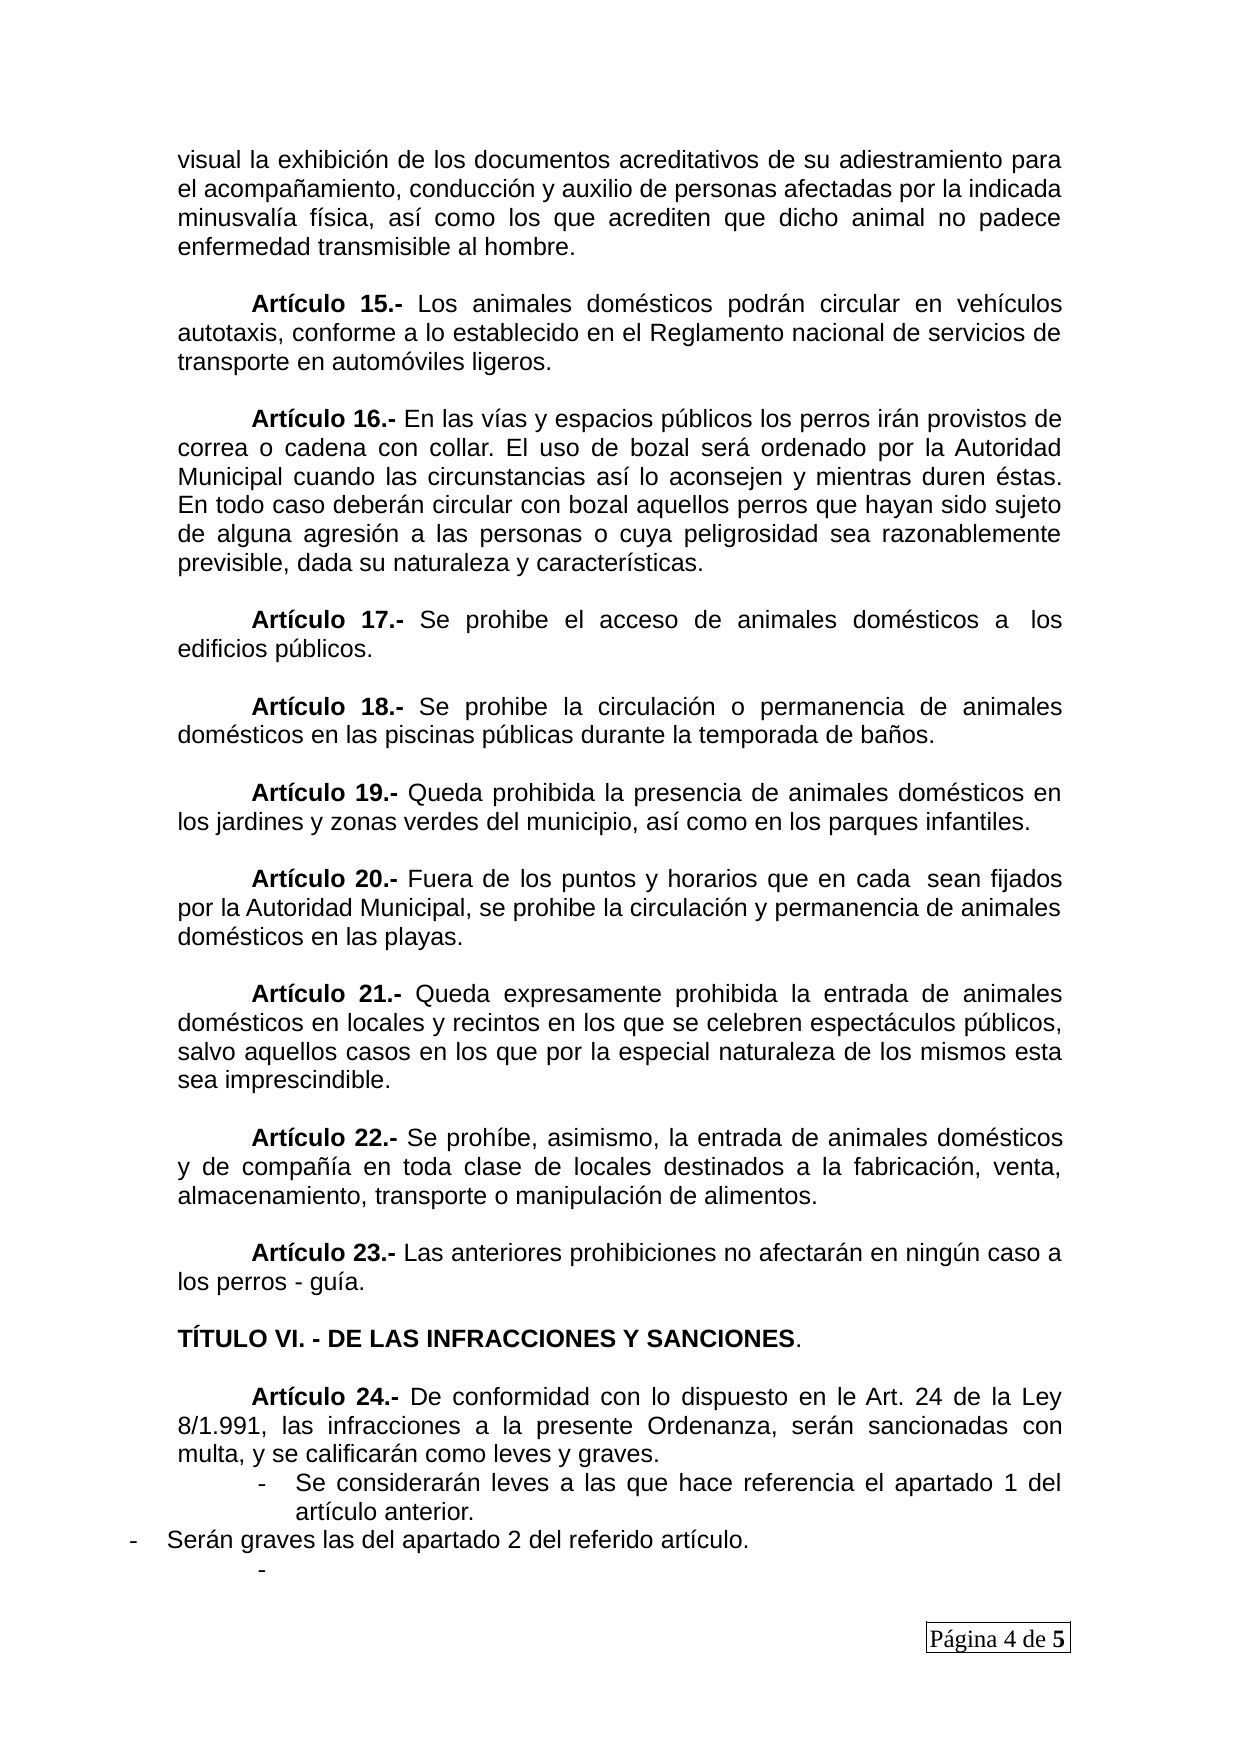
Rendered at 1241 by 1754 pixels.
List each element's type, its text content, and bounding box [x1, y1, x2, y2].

text Artículo 21.- Queda expresamente prohibida la entrada de animales domésticos en locales y recintos en los que se celebren espectáculos públicos, salvo aquellos casos en los que por la especial naturaleza de los mismos esta sea imprescindible. [177, 979, 1063, 1094]
text Artículo 22.- Se prohíbe, asimismo, la entrada de animales domésticos y de compañía en toda clase de locales destinados a la fabricación, venta, almacenamiento, transporte o manipulación de alimentos. [177, 1123, 1064, 1209]
text Artículo 18.- Se prohibe la circulación o permanencia de animales domésticos en las piscinas públicas durante la temporada de baños. [177, 692, 1063, 749]
text Artículo 19.- Queda prohibida la presencia de animales domésticos en los jardines y zonas verdes del municipio, así como en los parques infantiles. [177, 778, 1063, 836]
text Artículo 23.- Las anteriores prohibiciones no afectarán en ningún caso a los perros - guía. [177, 1238, 1063, 1296]
text Artículo 16.- En las vías y espacios públicos los perros irán provistos de correa o cadena con collar. El uso de bozal será ordenado por la Autoridad Municipal cuando las circunstancias así lo aconsejen y mientras duren éstas. En todo caso deberán circular con bozal aquellos perros que hayan sido sujeto de alguna agresión a las personas o cuya peligrosidad sea razonablemente previsible, dada su naturaleza y características. [177, 404, 1063, 577]
text Artículo 17.- Se prohibe el acceso de animales domésticos a los edificios públicos. [177, 606, 1063, 663]
text TÍTULO VI. - DE LAS INFRACCIONES Y SANCIONES. [177, 1324, 1076, 1353]
list Se considerarán leves a las que hace referencia el apartado 1 del artículo anterior. [258, 1468, 1063, 1526]
text - [258, 1554, 1076, 1583]
list Serán graves las del apartado 2 del referido artículo. [129, 1526, 1076, 1554]
text visual la exhibición de los documentos acreditativos de su adiestramiento para el acompañamiento, conducción y auxilio de personas afectadas por la indicada minusvalía física, así como los que acrediten que dicho animal no padece enfermedad transmisible al hombre. [177, 145, 1063, 260]
text Artículo 15.- Los animales domésticos podrán circular en vehículos autotaxis, conforme a lo establecido en el Reglamento nacional de servicios de transporte en automóviles ligeros. [177, 289, 1063, 375]
text Artículo 24.- De conformidad con lo dispuesto en le Art. 24 de la Ley 8/1.991, las infracciones a la presente Ordenanza, serán sancionadas con multa, y se calificarán como leves y graves. [177, 1382, 1063, 1468]
text Artículo 20.- Fuera de los puntos y horarios que en cada sean fijados por la Autoridad Municipal, se prohibe la circulación y permanencia de animales domésticos en las playas. [177, 864, 1063, 951]
